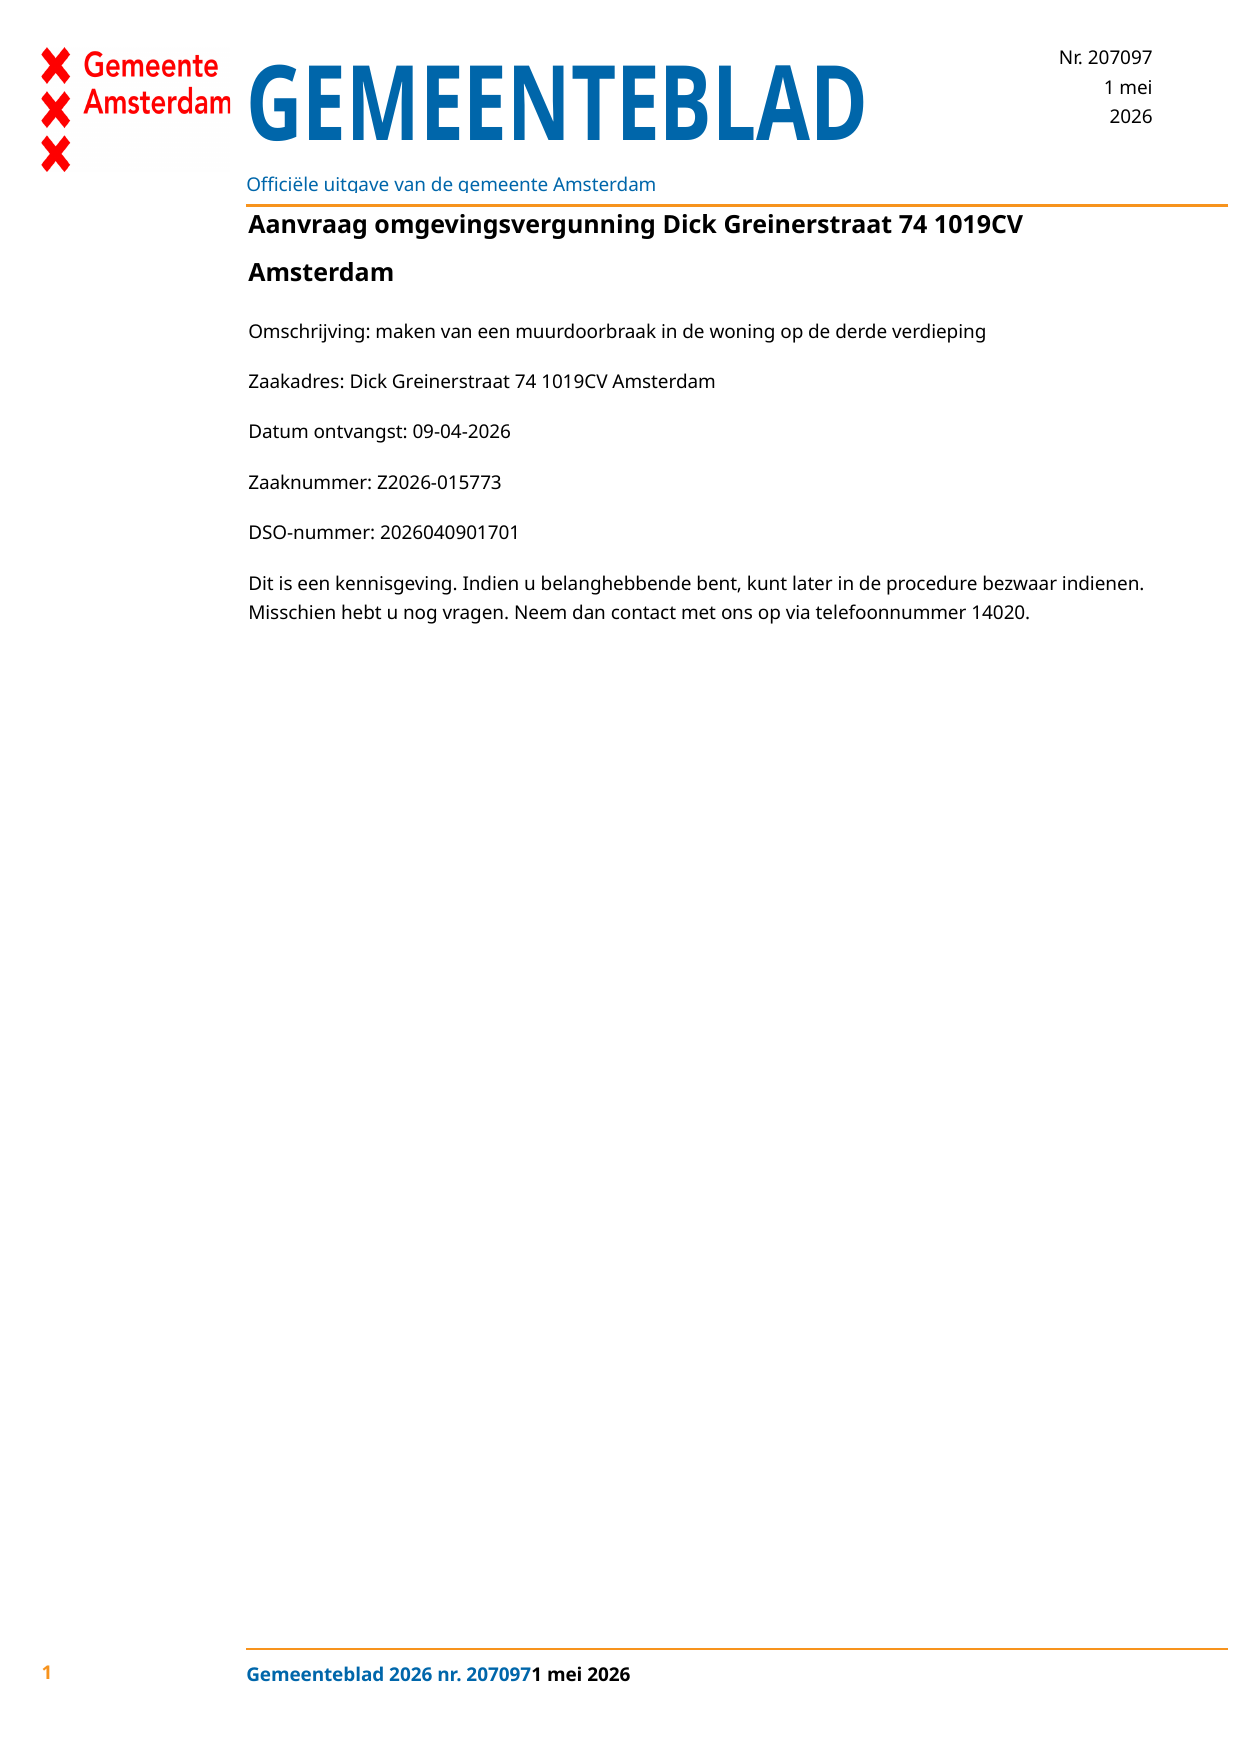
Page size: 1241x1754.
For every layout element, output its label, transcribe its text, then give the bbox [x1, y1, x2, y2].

text Aanvraag omgevingsvergunning Dick Greinerstraat 74 1019CV Amsterdam [248, 207, 1152, 288]
picture [41, 47, 231, 172]
text Zaakadres: Dick Greinerstraat 74 1019CV Amsterdam [248, 368, 1152, 394]
text Dit is een kennisgeving. Indien u belanghebbende bent, kunt later in de procedure bezwaar indienen. Misschien hebt u nog vragen. Neem dan contact met ons op via telefoonnummer 14020. [248, 570, 1152, 625]
text Zaaknummer: Z2026-015773 [248, 469, 1152, 495]
text Datum ontvangst: 09-04-2026 [248, 419, 1152, 444]
text Omschrijving: maken van een muurdoorbraak in de woning op de derde verdieping [248, 318, 1152, 344]
text DSO-nummer: 2026040901701 [248, 519, 1152, 545]
